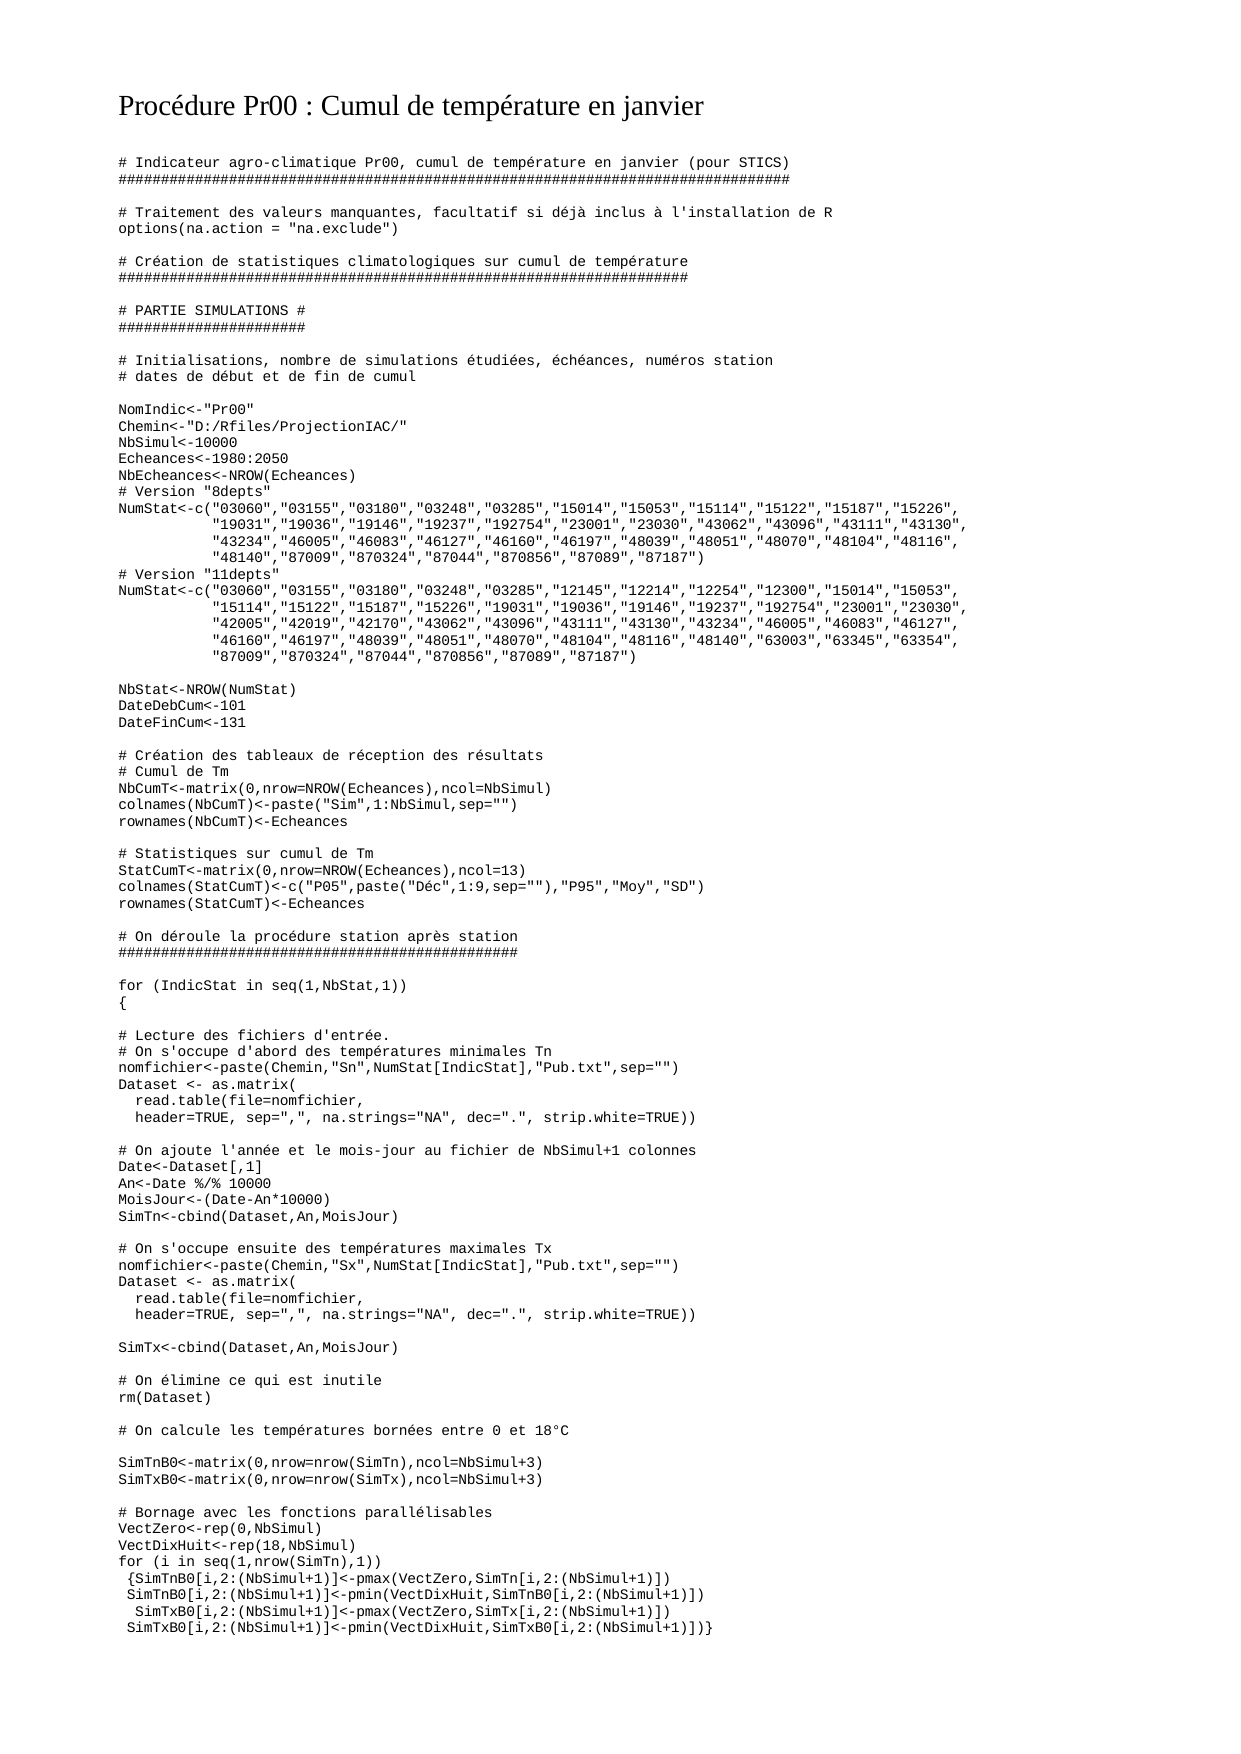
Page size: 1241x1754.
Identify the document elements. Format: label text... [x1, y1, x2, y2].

text SimTnB0[i,2:(NbSimul+1)]<-pmin(VectDixHuit,SimTnB0[i,2:(NbSimul+1)]) [118, 1587, 1122, 1604]
text Dataset <- as.matrix( [118, 1077, 1122, 1094]
text rownames(StatCumT)<-Echeances [118, 896, 1122, 913]
text nomfichier<-paste(Chemin,"Sn",NumStat[IndicStat],"Pub.txt",sep="") [118, 1061, 1122, 1077]
text # Traitement des valeurs manquantes, facultatif si déjà inclus à l'installation de R [118, 205, 1122, 221]
text An<-Date %/% 10000 [118, 1176, 1122, 1192]
text SimTxB0[i,2:(NbSimul+1)]<-pmin(VectDixHuit,SimTxB0[i,2:(NbSimul+1)])} [118, 1620, 1122, 1637]
text # Cumul de Tm [118, 764, 1122, 781]
text SimTn<-cbind(Dataset,An,MoisJour) [118, 1209, 1122, 1225]
text # On élimine ce qui est inutile [118, 1373, 1122, 1390]
text ###################### [118, 320, 1122, 337]
text colnames(NbCumT)<-paste("Sim",1:NbSimul,sep="") [118, 797, 1122, 814]
text rownames(NbCumT)<-Echeances [118, 814, 1122, 830]
text "48140","87009","870324","87044","870856","87089","87187") [118, 551, 1122, 567]
text colnames(StatCumT)<-c("P05",paste("Déc",1:9,sep=""),"P95","Moy","SD") [118, 880, 1122, 896]
text NumStat<-c("03060","03155","03180","03248","03285","15014","15053","15114","15122","15187","15226", [118, 501, 1122, 518]
text "87009","870324","87044","870856","87089","87187") [118, 649, 1122, 666]
text nomfichier<-paste(Chemin,"Sx",NumStat[IndicStat],"Pub.txt",sep="") [118, 1258, 1122, 1275]
text ############################################### [118, 946, 1122, 962]
text # Version "8depts" [118, 485, 1122, 501]
text # On s'occupe d'abord des températures minimales Tn [118, 1044, 1122, 1061]
text NbStat<-NROW(NumStat) [118, 682, 1122, 699]
text # Statistiques sur cumul de Tm [118, 847, 1122, 863]
text # On déroule la procédure station après station [118, 929, 1122, 946]
text VectZero<-rep(0,NbSimul) [118, 1522, 1122, 1538]
text "46160","46197","48039","48051","48070","48104","48116","48140","63003","63345","63354", [118, 633, 1122, 649]
text DateDebCum<-101 [118, 699, 1122, 715]
text "42005","42019","42170","43062","43096","43111","43130","43234","46005","46083","46127", [118, 616, 1122, 633]
text # Création des tableaux de réception des résultats [118, 748, 1122, 764]
text "19031","19036","19146","19237","192754","23001","23030","43062","43096","43111","43130", [118, 518, 1122, 534]
text header=TRUE, sep=",", na.strings="NA", dec=".", strip.white=TRUE)) [118, 1308, 1122, 1324]
text "15114","15122","15187","15226","19031","19036","19146","19237","192754","23001","23030", [118, 600, 1122, 616]
text DateFinCum<-131 [118, 715, 1122, 732]
text # On ajoute l'année et le mois-jour au fichier de NbSimul+1 colonnes [118, 1143, 1122, 1159]
text NumStat<-c("03060","03155","03180","03248","03285","12145","12214","12254","12300","15014","15053", [118, 583, 1122, 600]
text SimTxB0[i,2:(NbSimul+1)]<-pmax(VectZero,SimTx[i,2:(NbSimul+1)]) [118, 1604, 1122, 1620]
text options(na.action = "na.exclude") [118, 221, 1122, 238]
text ################################################################### [118, 271, 1122, 287]
text Chemin<-"D:/Rfiles/ProjectionIAC/" [118, 419, 1122, 435]
text # On s'occupe ensuite des températures maximales Tx [118, 1242, 1122, 1258]
text NbSimul<-10000 [118, 435, 1122, 452]
text # PARTIE SIMULATIONS # [118, 304, 1122, 320]
text Dataset <- as.matrix( [118, 1275, 1122, 1291]
text NbCumT<-matrix(0,nrow=NROW(Echeances),ncol=NbSimul) [118, 781, 1122, 797]
text Echeances<-1980:2050 [118, 452, 1122, 468]
text StatCumT<-matrix(0,nrow=NROW(Echeances),ncol=13) [118, 863, 1122, 880]
text # Initialisations, nombre de simulations étudiées, échéances, numéros station [118, 353, 1122, 369]
text for (IndicStat in seq(1,NbStat,1)) [118, 978, 1122, 995]
text ############################################################################### [118, 172, 1122, 188]
text # On calcule les températures bornées entre 0 et 18°C [118, 1423, 1122, 1439]
text read.table(file=nomfichier, [118, 1094, 1122, 1110]
text rm(Dataset) [118, 1390, 1122, 1406]
text { [118, 995, 1122, 1011]
text NomIndic<-"Pr00" [118, 402, 1122, 419]
text # Lecture des fichiers d'entrée. [118, 1028, 1122, 1044]
text VectDixHuit<-rep(18,NbSimul) [118, 1538, 1122, 1554]
text SimTnB0<-matrix(0,nrow=nrow(SimTn),ncol=NbSimul+3) [118, 1456, 1122, 1472]
text # Création de statistiques climatologiques sur cumul de température [118, 254, 1122, 271]
text # Version "11depts" [118, 567, 1122, 583]
text # dates de début et de fin de cumul [118, 369, 1122, 386]
text for (i in seq(1,nrow(SimTn),1)) [118, 1554, 1122, 1571]
text SimTxB0<-matrix(0,nrow=nrow(SimTx),ncol=NbSimul+3) [118, 1472, 1122, 1489]
text header=TRUE, sep=",", na.strings="NA", dec=".", strip.white=TRUE)) [118, 1110, 1122, 1127]
text "43234","46005","46083","46127","46160","46197","48039","48051","48070","48104","48116", [118, 534, 1122, 551]
text {SimTnB0[i,2:(NbSimul+1)]<-pmax(VectZero,SimTn[i,2:(NbSimul+1)]) [118, 1571, 1122, 1587]
text # Indicateur agro-climatique Pr00, cumul de température en janvier (pour STICS) [118, 156, 1122, 172]
text read.table(file=nomfichier, [118, 1291, 1122, 1308]
text SimTx<-cbind(Dataset,An,MoisJour) [118, 1341, 1122, 1357]
text MoisJour<-(Date-An*10000) [118, 1192, 1122, 1209]
text Date<-Dataset[,1] [118, 1159, 1122, 1176]
text NbEcheances<-NROW(Echeances) [118, 468, 1122, 485]
text # Bornage avec les fonctions parallélisables [118, 1505, 1122, 1522]
text Procédure Pr00 : Cumul de température en janvier [118, 88, 1122, 122]
